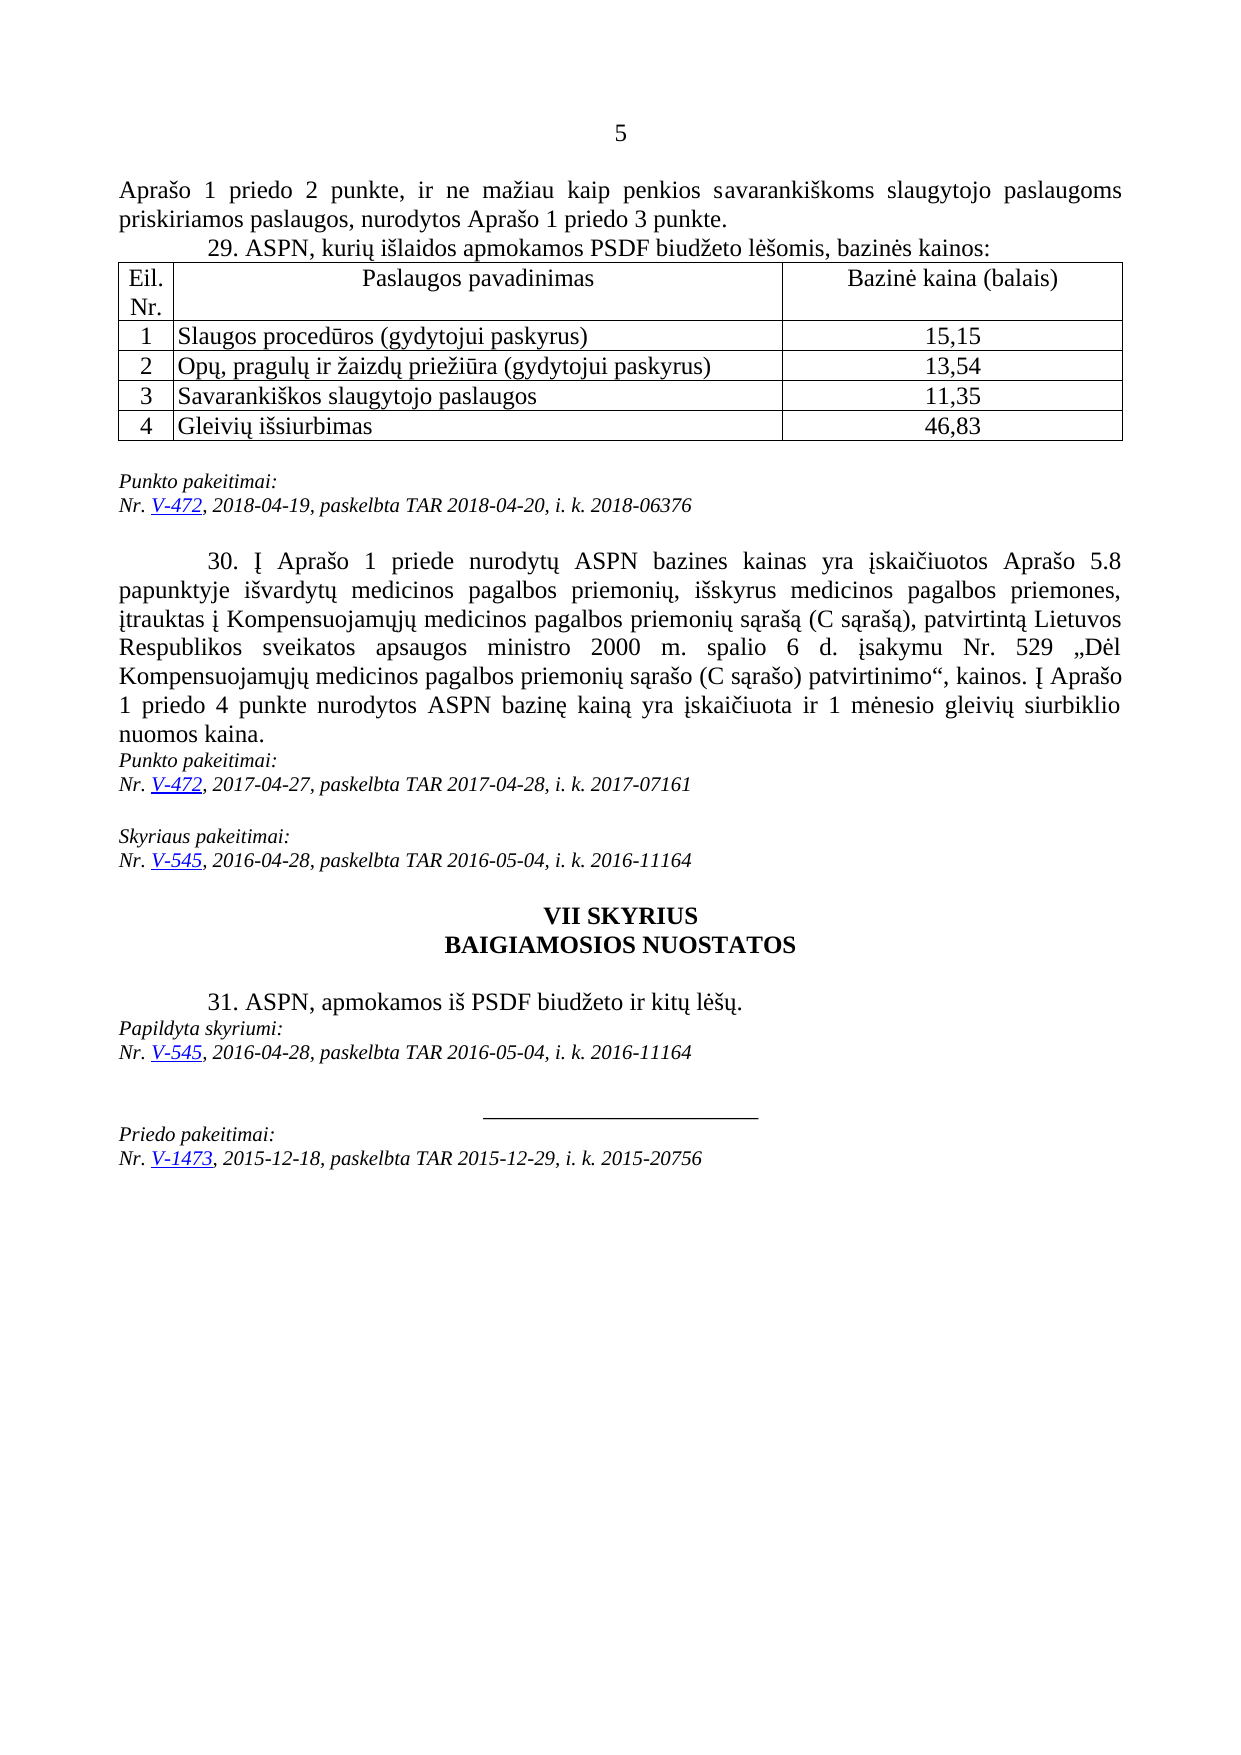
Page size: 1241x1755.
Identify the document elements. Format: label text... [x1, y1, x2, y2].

table_cell 13,54 [783, 351, 1122, 380]
text 30. Į Aprašo 1 priede nurodytų ASPN bazines kainas yra įskaičiuotos Aprašo 5.8 papunktyje išvardytų medicinos pagalbos priemonių, išskyrus medicinos pagalbos priemones, įtrauktas į Kompensuojamųjų medicinos pagalbos priemonių sąrašą (C sąrašą), patvirtintą Lietuvos Respublikos sveikatos apsaugos ministro 2000 m. spalio 6 d. įsakymu Nr. 529 „Dėl Kompensuojamųjų medicinos pagalbos priemonių sąrašo (C sąrašo) patvirtinimo“, kainos. Į Aprašo 1 priedo 4 punkte nurodytos ASPN bazinę kainą yra įskaičiuota ir 1 mėnesio gleivių siurbiklio nuomos kaina. [119, 546, 1122, 747]
text BAIGIAMOSIOS NUOSTATOS [119, 930, 1122, 959]
table_cell Savarankiškos slaugytojo paslaugos [174, 381, 782, 410]
table_cell 2 [119, 351, 173, 380]
table_cell 15,15 [783, 321, 1122, 350]
table_header Paslaugos pavadinimas [174, 263, 782, 320]
text VII SKYRIUS [119, 901, 1122, 930]
text Punkto pakeitimai: [119, 469, 1122, 493]
text Nr. V-1473, 2015-12-18, paskelbta TAR 2015-12-29, i. k. 2015-20756 [119, 1146, 1122, 1170]
table_cell 1 [119, 321, 173, 350]
text Nr. V-472, 2017-04-27, paskelbta TAR 2017-04-28, i. k. 2017-07161 [119, 772, 1122, 796]
text Nr. V-472, 2018-04-19, paskelbta TAR 2018-04-20, i. k. 2018-06376 [119, 493, 1122, 517]
text Papildyta skyriumi: [119, 1016, 1122, 1040]
table_header Bazinė kaina (balais) [783, 263, 1122, 320]
table_cell Gleivių išsiurbimas [174, 411, 782, 439]
text 29. ASPN, kurių išlaidos apmokamos PSDF biudžeto lėšomis, bazinės kainos: [207, 233, 1122, 262]
table_cell 4 [119, 411, 173, 439]
text Punkto pakeitimai: [119, 747, 1122, 772]
table_header Eil. Nr. [119, 263, 173, 320]
text Skyriaus pakeitimai: [119, 824, 1122, 848]
table_cell Opų, pragulų ir žaizdų priežiūra (gydytojui paskyrus) [174, 351, 782, 380]
table_cell 3 [119, 381, 173, 410]
text Nr. V-545, 2016-04-28, paskelbta TAR 2016-05-04, i. k. 2016-11164 [119, 848, 1122, 872]
table_cell 46,83 [783, 411, 1122, 439]
table_cell 11,35 [783, 381, 1122, 410]
text ______________________ [119, 1093, 1122, 1122]
text Nr. V-545, 2016-04-28, paskelbta TAR 2016-05-04, i. k. 2016-11164 [119, 1040, 1122, 1064]
table_cell Slaugos procedūros (gydytojui paskyrus) [174, 321, 782, 350]
text Aprašo 1 priedo 2 punkte, ir ne mažiau kaip penkios savarankiškoms slaugytojo paslaugoms priskiriamos paslaugos, nurodytos Aprašo 1 priedo 3 punkte. [119, 176, 1122, 233]
text 31. ASPN, apmokamos iš PSDF biudžeto ir kitų lėšų. [119, 987, 1122, 1016]
text Priedo pakeitimai: [119, 1122, 1122, 1146]
